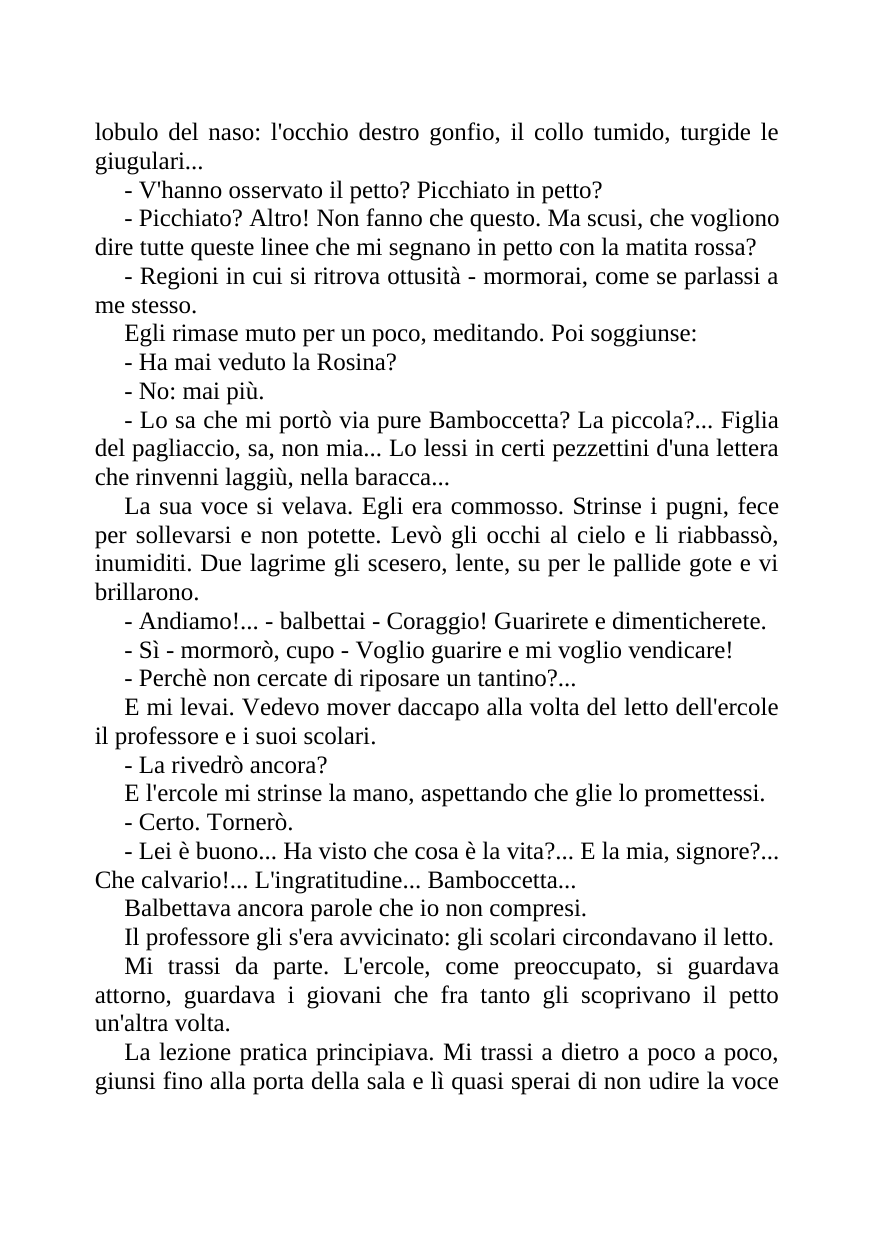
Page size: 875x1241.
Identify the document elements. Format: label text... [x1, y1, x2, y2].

text La lezione pratica principiava. Mi trassi a dietro a poco a poco, giunsi fino alla porta della sala e lì quasi sperai di non udire la voce [94, 1037, 779, 1095]
text - Perchè non cercate di riposare un tantino?... [94, 663, 779, 692]
text - Certo. Tornerò. [94, 807, 779, 836]
text - Andiamo!... - balbettai - Coraggio! Guarirete e dimenticherete. [94, 606, 779, 635]
text Balbettava ancora parole che io non compresi. [94, 893, 779, 922]
text E l'ercole mi strinse la mano, aspettando che glie lo promettessi. [94, 778, 779, 807]
text - Picchiato? Altro! Non fanno che questo. Ma scusi, che vogliono dire tutte queste linee che mi segnano in petto con la matita rossa? [94, 203, 779, 261]
text - Lei è buono... Ha visto che cosa è la vita?... E la mia, signore?... Che calvario!... L'ingratitudine... Bamboccetta... [94, 836, 779, 893]
text - Ha mai veduto la Rosina? [94, 347, 779, 376]
text - Sì - mormorò, cupo - Voglio guarire e mi voglio vendicare! [94, 635, 779, 663]
text - No: mai più. [94, 376, 779, 405]
text lobulo del naso: l'occhio destro gonfio, il collo tumido, turgide le giugulari... [94, 117, 779, 175]
text Il professore gli s'era avvicinato: gli scolari circondavano il letto. [94, 922, 779, 951]
text Mi trassi da parte. L'ercole, come preoccupato, si guardava attorno, guardava i giovani che fra tanto gli scoprivano il petto un'altra volta. [94, 951, 779, 1037]
text - Regioni in cui si ritrova ottusità - mormorai, come se parlassi a me stesso. [94, 261, 779, 318]
text - La rivedrò ancora? [94, 750, 779, 778]
text Egli rimase muto per un poco, meditando. Poi soggiunse: [94, 318, 779, 347]
text - V'hanno osservato il petto? Picchiato in petto? [94, 175, 779, 203]
text La sua voce si velava. Egli era commosso. Strinse i pugni, fece per sollevarsi e non potette. Levò gli occhi al cielo e li riabbassò, inumiditi. Due lagrime gli scesero, lente, su per le pallide gote e vi brillarono. [94, 491, 779, 606]
text - Lo sa che mi portò via pure Bamboccetta? La piccola?... Figlia del pagliaccio, sa, non mia... Lo lessi in certi pezzettini d'una lettera che rinvenni laggiù, nella baracca... [94, 405, 779, 491]
text E mi levai. Vedevo mover daccapo alla volta del letto dell'ercole il professore e i suoi scolari. [94, 692, 779, 750]
